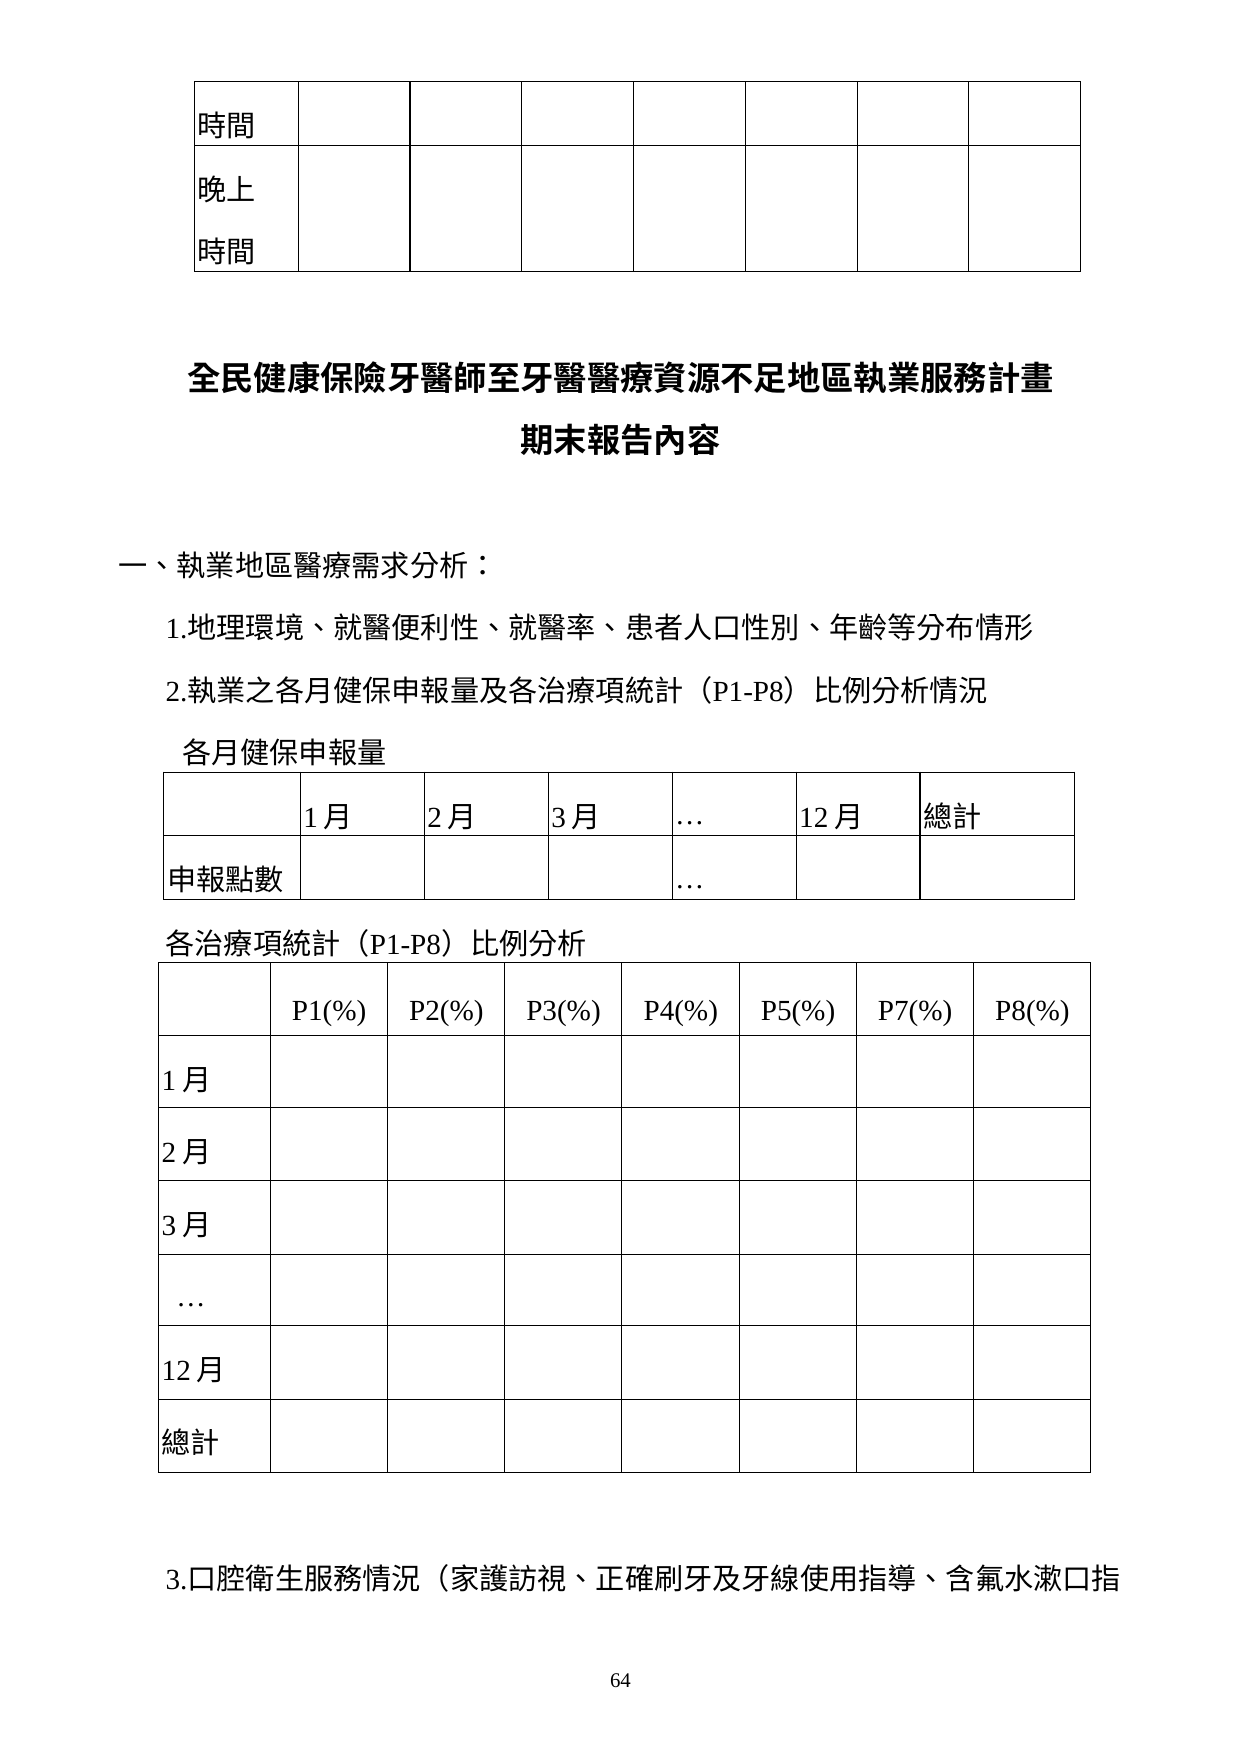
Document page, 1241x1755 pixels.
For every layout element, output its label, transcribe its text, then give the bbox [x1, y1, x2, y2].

text 3.口腔衛生服務情況（家護訪視、正確刷牙及牙線使用指導、含氟水漱口指 [165, 1535, 1122, 1598]
table_cell [505, 1255, 621, 1325]
table_cell [505, 1036, 621, 1107]
table_cell [857, 1255, 973, 1325]
table_cell 總計 [159, 1400, 270, 1472]
table_cell [740, 1036, 856, 1107]
table_cell [505, 1181, 621, 1253]
table_cell [388, 1255, 504, 1325]
table_cell [622, 1326, 739, 1398]
text 一、執業地區醫療需求分析： [118, 522, 1122, 584]
table_cell [301, 836, 424, 899]
table_cell [299, 82, 409, 144]
text 1.地理環境、就醫便利性、就醫率、患者人口性別、年齡等分布情形 [165, 584, 1122, 647]
table_header … [673, 773, 796, 835]
table_header 1月 [301, 773, 424, 835]
text 各月健保申報量 [165, 709, 1122, 772]
table_header P2(%) [388, 963, 504, 1035]
table_cell [858, 146, 968, 271]
text 各治療項統計（P1-P8）比例分析 [165, 900, 1122, 962]
table_header 12月 [797, 773, 919, 835]
table_cell [969, 82, 1080, 144]
table_cell [622, 1108, 739, 1180]
table_cell [388, 1400, 504, 1472]
table_header 3月 [549, 773, 672, 835]
table_cell [388, 1036, 504, 1107]
table_cell [858, 82, 968, 144]
table_cell [271, 1108, 387, 1180]
table_cell [622, 1181, 739, 1253]
table_cell [388, 1326, 504, 1398]
table_cell 3月 [159, 1181, 270, 1253]
table_cell [505, 1108, 621, 1180]
table_header P8(%) [974, 963, 1090, 1035]
table_cell [271, 1181, 387, 1253]
table_cell 2月 [159, 1108, 270, 1180]
table_header [159, 963, 270, 1035]
table_cell [634, 82, 745, 144]
table_cell 晚上 時間 [195, 146, 298, 271]
table_cell [388, 1108, 504, 1180]
table_cell [974, 1181, 1090, 1253]
text 全民健康保險牙醫師至牙醫醫療資源不足地區執業服務計畫 [118, 334, 1122, 397]
table_cell [740, 1255, 856, 1325]
table_cell [857, 1326, 973, 1398]
table_header P1(%) [271, 963, 387, 1035]
table_cell [974, 1108, 1090, 1180]
table_cell [388, 1181, 504, 1253]
table_cell [969, 146, 1080, 271]
table_cell [505, 1400, 621, 1472]
table_cell [746, 146, 857, 271]
table_cell [746, 82, 857, 144]
table_cell [271, 1400, 387, 1472]
table_cell [857, 1108, 973, 1180]
table_cell [622, 1400, 739, 1472]
table_cell [740, 1326, 856, 1398]
table_cell [740, 1181, 856, 1253]
table_cell [974, 1326, 1090, 1398]
table_cell [857, 1400, 973, 1472]
table_cell [974, 1400, 1090, 1472]
table_cell … [673, 836, 796, 899]
table_cell 1月 [159, 1036, 270, 1107]
table_cell [740, 1400, 856, 1472]
table_cell [857, 1181, 973, 1253]
table_cell 12月 [159, 1326, 270, 1398]
table_cell [505, 1326, 621, 1398]
table_header P3(%) [505, 963, 621, 1035]
table_cell [622, 1036, 739, 1107]
table_cell [299, 146, 409, 271]
table_cell … [159, 1255, 270, 1325]
text 期末報告內容 [118, 397, 1122, 459]
table_header 總計 [921, 773, 1074, 835]
table_cell [974, 1255, 1090, 1325]
table_cell [411, 146, 521, 271]
table_cell [522, 146, 633, 271]
table_cell [797, 836, 919, 899]
table_cell [857, 1036, 973, 1107]
table_cell 申報點數 [164, 836, 300, 899]
table_cell [634, 146, 745, 271]
table_cell [549, 836, 672, 899]
table_cell [271, 1326, 387, 1398]
table_cell [740, 1108, 856, 1180]
table_cell [271, 1036, 387, 1107]
table_cell [921, 836, 1074, 899]
table_cell [622, 1255, 739, 1325]
table_header 2月 [425, 773, 548, 835]
table_header P5(%) [740, 963, 856, 1035]
table_header P7(%) [857, 963, 973, 1035]
table_cell [974, 1036, 1090, 1107]
text 2.執業之各月健保申報量及各治療項統計（P1-P8）比例分析情況 [165, 647, 1122, 709]
table_cell [522, 82, 633, 144]
table_cell [411, 82, 521, 144]
table_header [164, 773, 300, 835]
table_header P4(%) [622, 963, 739, 1035]
table_cell [425, 836, 548, 899]
table_cell 時間 [195, 82, 298, 144]
table_cell [271, 1255, 387, 1325]
